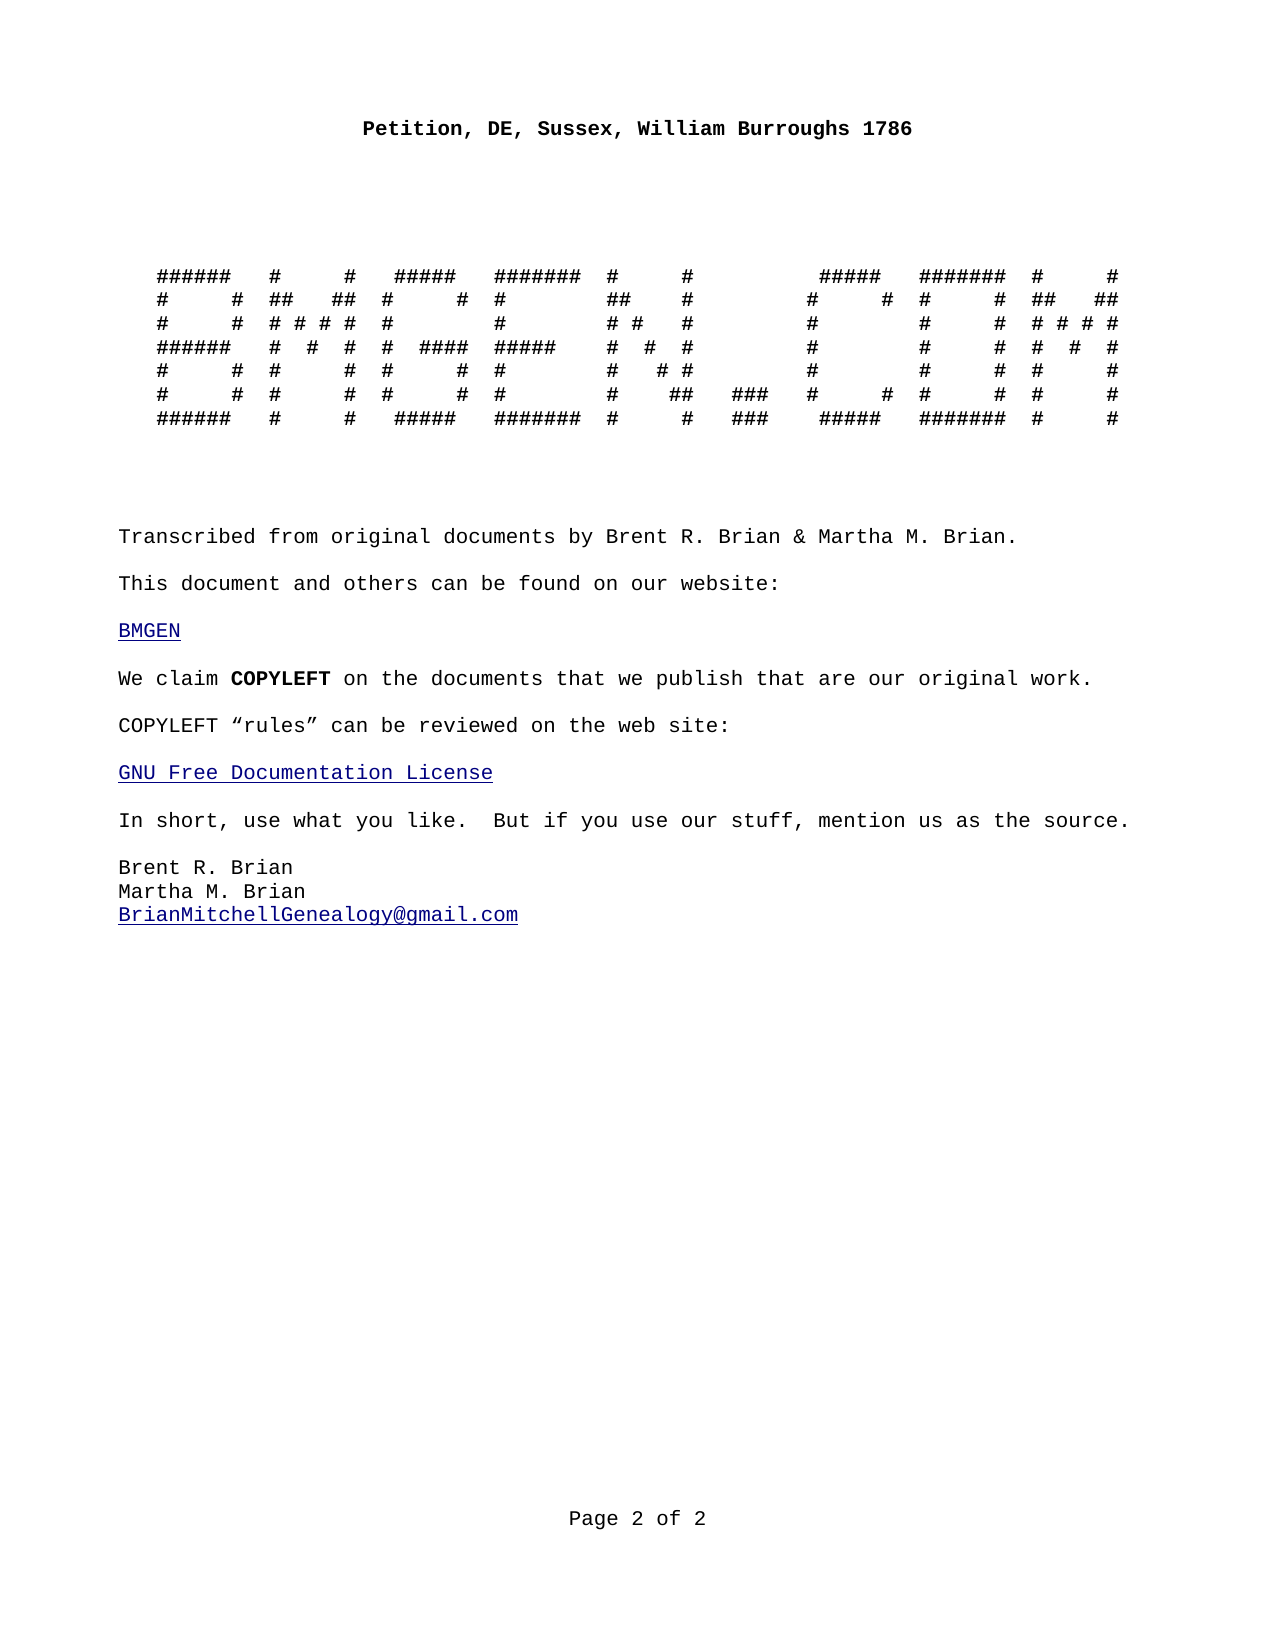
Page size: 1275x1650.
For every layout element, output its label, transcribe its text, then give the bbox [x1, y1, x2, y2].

text ###### # # # # #### ##### # # # # # # # # # [118, 337, 1157, 360]
text # # # # # # # # # # # # # # # # # # [118, 313, 1157, 337]
text Martha M. Brian [118, 881, 1157, 904]
text Transcribed from original documents by Brent R. Brian & Martha M. Brian. [118, 526, 1157, 549]
text ###### # # ##### ####### # # ### ##### ####### # # [118, 408, 1157, 431]
text # # # # # # # # # # # # # # # [118, 360, 1157, 384]
text This document and others can be found on our website: [118, 573, 1157, 597]
text COPYLEFT “rules” can be reviewed on the web site: [118, 715, 1157, 739]
text # # # # # # # # ## ### # # # # # # [118, 384, 1157, 408]
text We claim COPYLEFT on the documents that we publish that are our original work. [118, 668, 1157, 691]
text BrianMitchellGenealogy@gmail.com [118, 904, 1157, 928]
text ###### # # ##### ####### # # ##### ####### # # [118, 266, 1157, 289]
text GNU Free Documentation License [118, 762, 1157, 786]
text BMGEN [118, 621, 1157, 644]
text # # ## ## # # # ## # # # # # ## ## [118, 289, 1157, 313]
text Brent R. Brian [118, 857, 1157, 881]
text In short, use what you like. But if you use our stuff, mention us as the source. [118, 810, 1157, 833]
